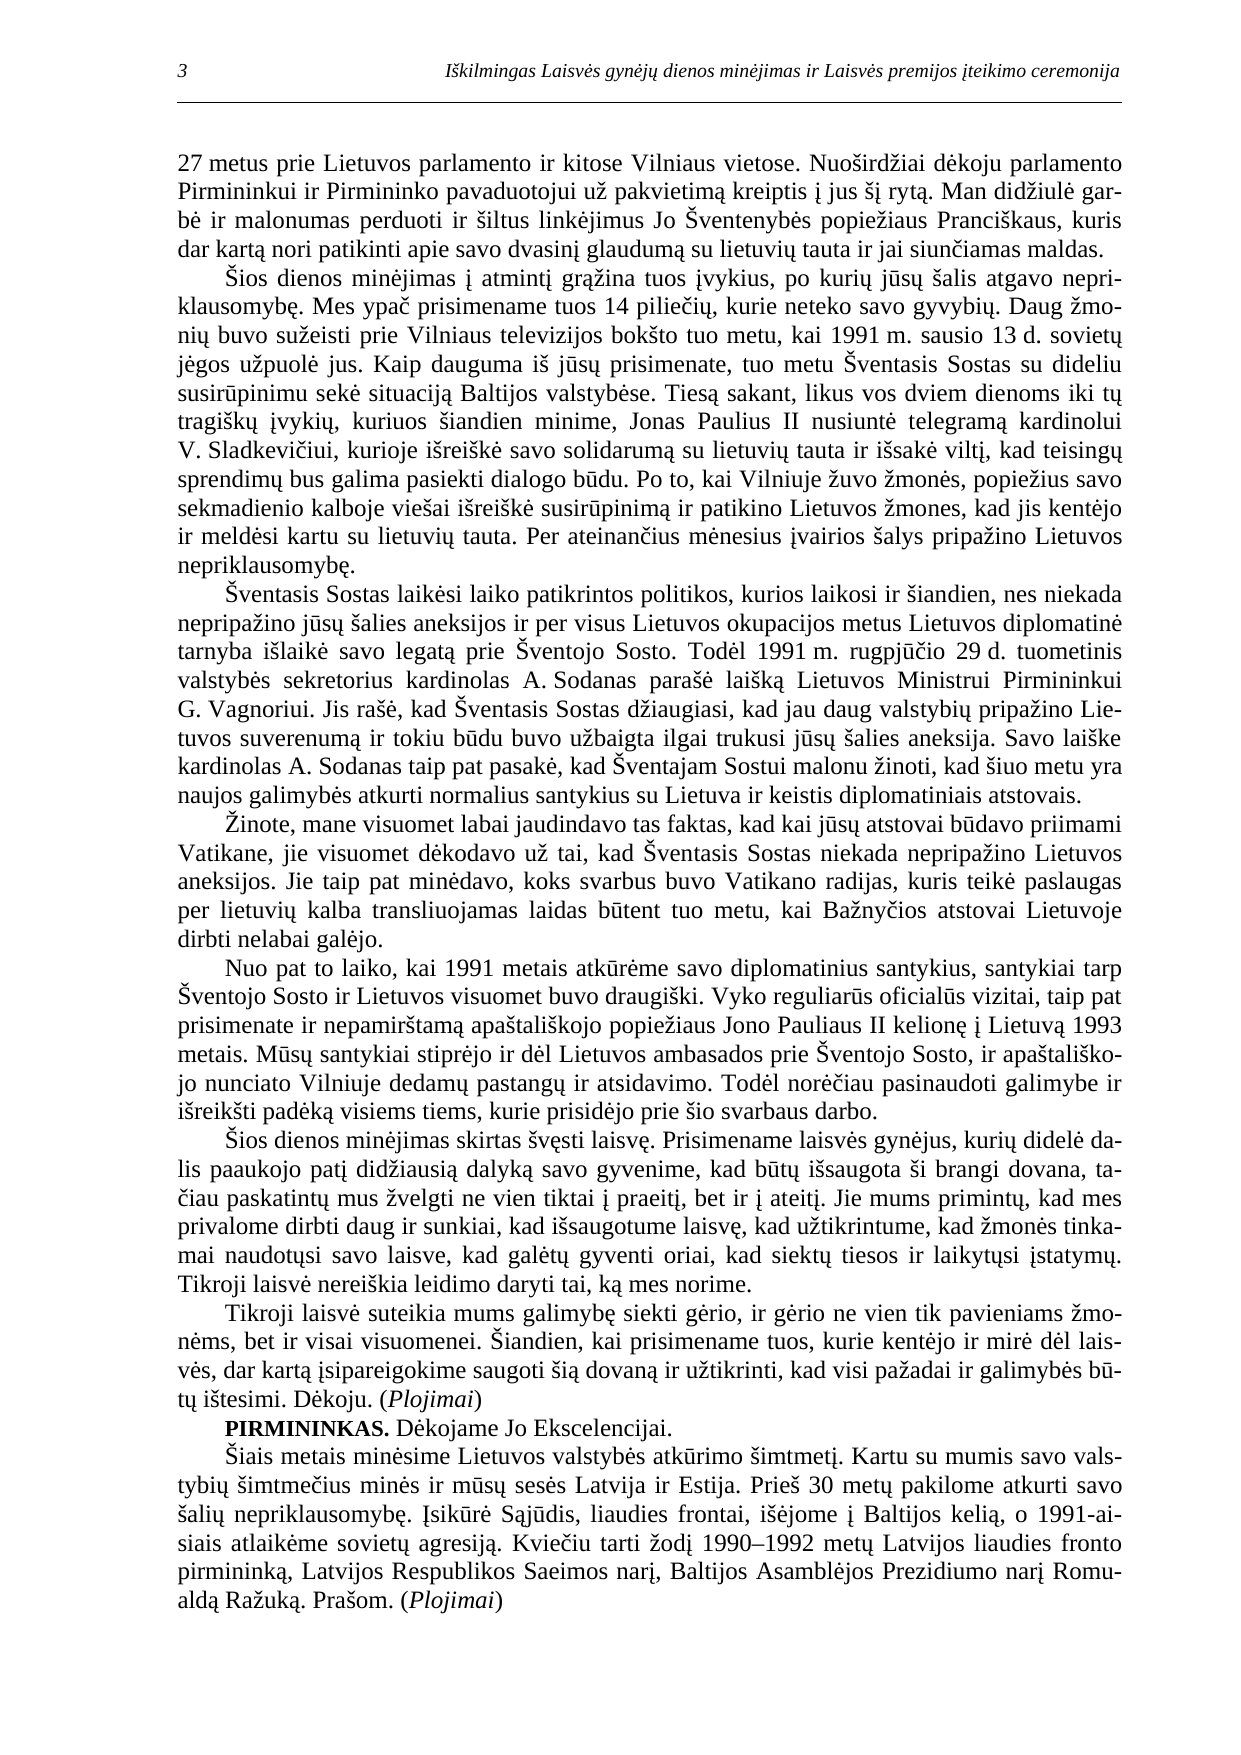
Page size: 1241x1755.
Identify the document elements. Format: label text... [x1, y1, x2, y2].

text Šios die­nos mi­nė­ji­mas skir­tas švęs­ti lais­vę. Pri­si­me­na­me lais­vės gy­nė­jus, ku­rių di­de­lė da­lis pa­au­ko­jo pa­tį di­džiau­sią da­ly­ką sa­vo gy­ve­ni­me, kad bū­tų iš­sau­go­ta ši bran­gi do­va­na, ta­čiau pa­ska­tin­tų mus žvelg­ti ne vien tik­tai į pra­ei­tį, bet ir į at­ei­tį. Jie mums pri­min­tų, kad mes pri­va­lo­me dirb­ti daug ir sun­kiai, kad iš­sau­go­tu­me lais­vę, kad už­tik­rin­tu­me, kad žmo­nės tin­ka­mai nau­do­tų­si sa­vo lais­ve, kad ga­lė­tų gy­ven­ti oriai, kad siek­tų tie­sos ir lai­ky­tų­si įsta­ty­mų. Tik­ro­ji lais­vė ne­reiš­kia lei­di­mo da­ry­ti tai, ką mes no­ri­me. [177, 1125, 1122, 1298]
text Nuo pat to lai­ko, kai 1991 me­tais at­kū­rė­me sa­vo di­plo­ma­ti­nius san­ty­kius, san­ty­kiai tarp Šven­to­jo Sos­to ir Lie­tu­vos vi­suo­met bu­vo drau­giš­ki. Vy­ko re­gu­lia­rūs ofi­cia­lūs vi­zi­tai, taip pat pri­si­me­na­te ir ne­pa­mirš­ta­mą apaš­ta­liš­ko­jo po­pie­žiaus Jo­no Pau­liaus II ke­lio­nę į Lie­tu­vą 1993 me­tais. Mū­sų san­ty­kiai stip­rė­jo ir dėl Lie­tu­vos am­ba­sa­dos prie Šven­to­jo Sos­to, ir apaš­ta­liš­ko­jo nun­cia­to Vil­niu­je de­da­mų pa­stan­gų ir at­si­da­vi­mo. To­dėl no­rė­čiau pa­si­nau­do­ti ga­li­my­be ir iš­reikš­ti pa­dė­ką vi­siems tiems, ku­rie pri­si­dė­jo prie šio svar­baus dar­bo. [177, 953, 1122, 1125]
text Ži­no­te, ma­ne vi­suo­met la­bai jau­din­da­vo tas fak­tas, kad kai jū­sų at­sto­vai bū­da­vo pri­ima­mi Va­ti­ka­ne, jie vi­suo­met dė­ko­da­vo už tai, kad Šven­ta­sis Sos­tas nie­ka­da ne­pri­pa­ži­no Lie­tu­vos anek­si­jos. Jie taip pat mi­nė­da­vo, koks svar­bus bu­vo Va­ti­ka­no ra­di­jas, ku­ris tei­kė pa­slau­gas per lie­tu­vių kal­ba tran­sliuo­ja­mas lai­das bū­tent tuo me­tu, kai Baž­ny­čios at­sto­vai Lie­tu­vo­je dirb­ti ne­la­bai ga­lė­jo. [177, 809, 1122, 953]
text 27 me­tus prie Lie­tu­vos par­la­men­to ir ki­to­se Vil­niaus vie­to­se. Nuo­šir­džiai dė­ko­ju par­la­men­to Pir­mi­nin­kui ir Pir­mi­nin­ko pa­va­duo­to­jui už pa­kvie­ti­mą kreip­tis į jus šį ry­tą. Man di­džiu­lė gar­bė ir ma­lo­nu­mas per­duo­ti ir šil­tus lin­kė­ji­mus Jo Šven­te­ny­bės po­pie­žiaus Pran­ciš­kaus, ku­ris dar kar­tą no­ri pa­ti­kin­ti apie sa­vo dva­si­nį glau­du­mą su lie­tu­vių tau­ta ir jai siun­čia­mas mal­das. [177, 148, 1122, 263]
text Šven­ta­sis Sos­tas lai­kė­si lai­ko pa­tik­rin­tos po­li­ti­kos, ku­rios lai­ko­si ir šian­dien, nes nie­ka­da ne­pri­pa­ži­no jū­sų ša­lies anek­si­jos ir per vi­sus Lie­tu­vos oku­pa­ci­jos me­tus Lie­tu­vos di­plo­ma­ti­nė tar­ny­ba iš­lai­kė sa­vo le­ga­tą prie Šven­to­jo Sos­to. To­dėl 1991 m. rug­pjū­čio 29 d. tuo­me­ti­nis vals­ty­bės sek­re­to­rius kar­di­no­las A. So­da­nas pa­ra­šė laiš­ką Lie­tu­vos Mi­nist­rui Pir­mi­nin­kui G. Vag­no­riui. Jis ra­šė, kad Šven­ta­sis Sos­tas džiau­gia­si, kad jau daug vals­ty­bių pri­pa­ži­no Lie­tu­vos su­ve­re­nu­mą ir to­kiu bū­du bu­vo už­baig­ta il­gai tru­ku­si jū­sų ša­lies anek­si­ja. Sa­vo laiš­ke kar­di­no­las A. So­da­nas taip pat pa­sa­kė, kad Šven­ta­jam Sos­tui ma­lo­nu ži­no­ti, kad šiuo me­tu yra nau­jos ga­li­my­bės at­kur­ti nor­ma­lius san­ty­kius su Lie­tu­va ir keis­tis di­plo­ma­ti­niais at­sto­vais. [177, 579, 1122, 809]
text Šios die­nos mi­nė­ji­mas į at­min­tį grą­ži­na tuos įvy­kius, po ku­rių jū­sų ša­lis at­ga­vo ne­pri­klau­so­my­bę. Mes ypač pri­si­me­na­me tuos 14 pi­lie­čių, ku­rie ne­te­ko sa­vo gy­vy­bių. Daug žmo­nių bu­vo su­žeis­ti prie Vil­niaus te­le­vi­zi­jos bokš­to tuo me­tu, kai 1991 m. sau­sio 13 d. so­vie­tų jė­gos už­puo­lė jus. Kaip dau­gu­ma iš jū­sų pri­si­me­na­te, tuo me­tu Šven­ta­sis Sos­tas su di­de­liu susi­rū­pi­ni­mu se­kė si­tu­a­ci­ją Bal­ti­jos vals­ty­bė­se. Tie­są sa­kant, li­kus vos dviem die­noms iki tų tra­giš­kų įvy­kių, ku­riuos šian­dien mi­ni­me, Jo­nas Pau­lius II nu­siun­tė te­leg­ra­mą kar­di­no­lui V. Sla­d­ke­vi­čiui, ku­rio­je iš­reiš­kė sa­vo so­li­da­ru­mą su lie­tu­vių tau­ta ir iš­sa­kė vil­tį, kad tei­sin­gų spren­di­mų bus ga­li­ma pa­siek­ti dia­lo­go bū­du. Po to, kai Vil­niu­je žu­vo žmo­nės, po­pie­žius sa­vo sek­ma­die­nio kal­bo­je vie­šai iš­reiš­kė su­si­rū­pi­ni­mą ir pa­ti­ki­no Lie­tu­vos žmo­nes, kad jis ken­tė­jo ir mel­dė­si kar­tu su lie­tu­vių tau­ta. Per at­ei­nan­čius mė­ne­sius įvai­rios ša­lys pri­pa­ži­no Lie­tu­vos ne­pri­klau­so­my­bę. [177, 263, 1122, 579]
text PIRMININKAS. Dė­ko­ja­me Jo Eks­ce­len­ci­jai. [177, 1413, 1122, 1441]
text Šiais me­tais mi­nė­si­me Lie­tu­vos vals­ty­bės at­kū­ri­mo šimt­me­tį. Kar­tu su mu­mis sa­vo vals­ty­bių šimt­me­čius mi­nės ir mū­sų se­sės Lat­vi­ja ir Es­ti­ja. Prieš 30 me­tų pa­ki­lo­me at­kur­ti sa­vo ša­lių ne­pri­klau­so­my­bę. Įsi­kū­rė Są­jū­dis, liau­dies fron­tai, iš­ėjo­me į Bal­ti­jos ke­lią, o 1991-ai­siais at­lai­kė­me so­vie­tų ag­re­si­ją. Kvie­čiu tar­ti žo­dį 1990–1992 me­tų Lat­vi­jos liau­dies fron­to pir­mi­nin­ką, Lat­vi­jos Res­pub­li­kos Sa­ei­mos na­rį, Bal­ti­jos Asam­blė­jos Pre­zi­diu­mo na­rį Ro­mu­al­dą Ra­žu­ką. Pra­šom. (Plo­ji­mai) [177, 1441, 1122, 1614]
text Tik­ro­ji lais­vė su­tei­kia mums ga­li­my­bę siek­ti gė­rio, ir gė­rio ne vien tik pa­vie­niams žmo­nėms, bet ir vi­sai vi­suo­me­nei. Šian­dien, kai pri­si­me­na­me tuos, ku­rie ken­tė­jo ir mi­rė dėl lais­vės, dar kar­tą įsi­pa­rei­go­ki­me sau­go­ti šią do­va­ną ir už­tik­rin­ti, kad vi­si pa­ža­dai ir ga­li­my­bės bū­tų iš­te­si­mi. Dė­ko­ju. (Plo­ji­mai) [177, 1298, 1122, 1413]
